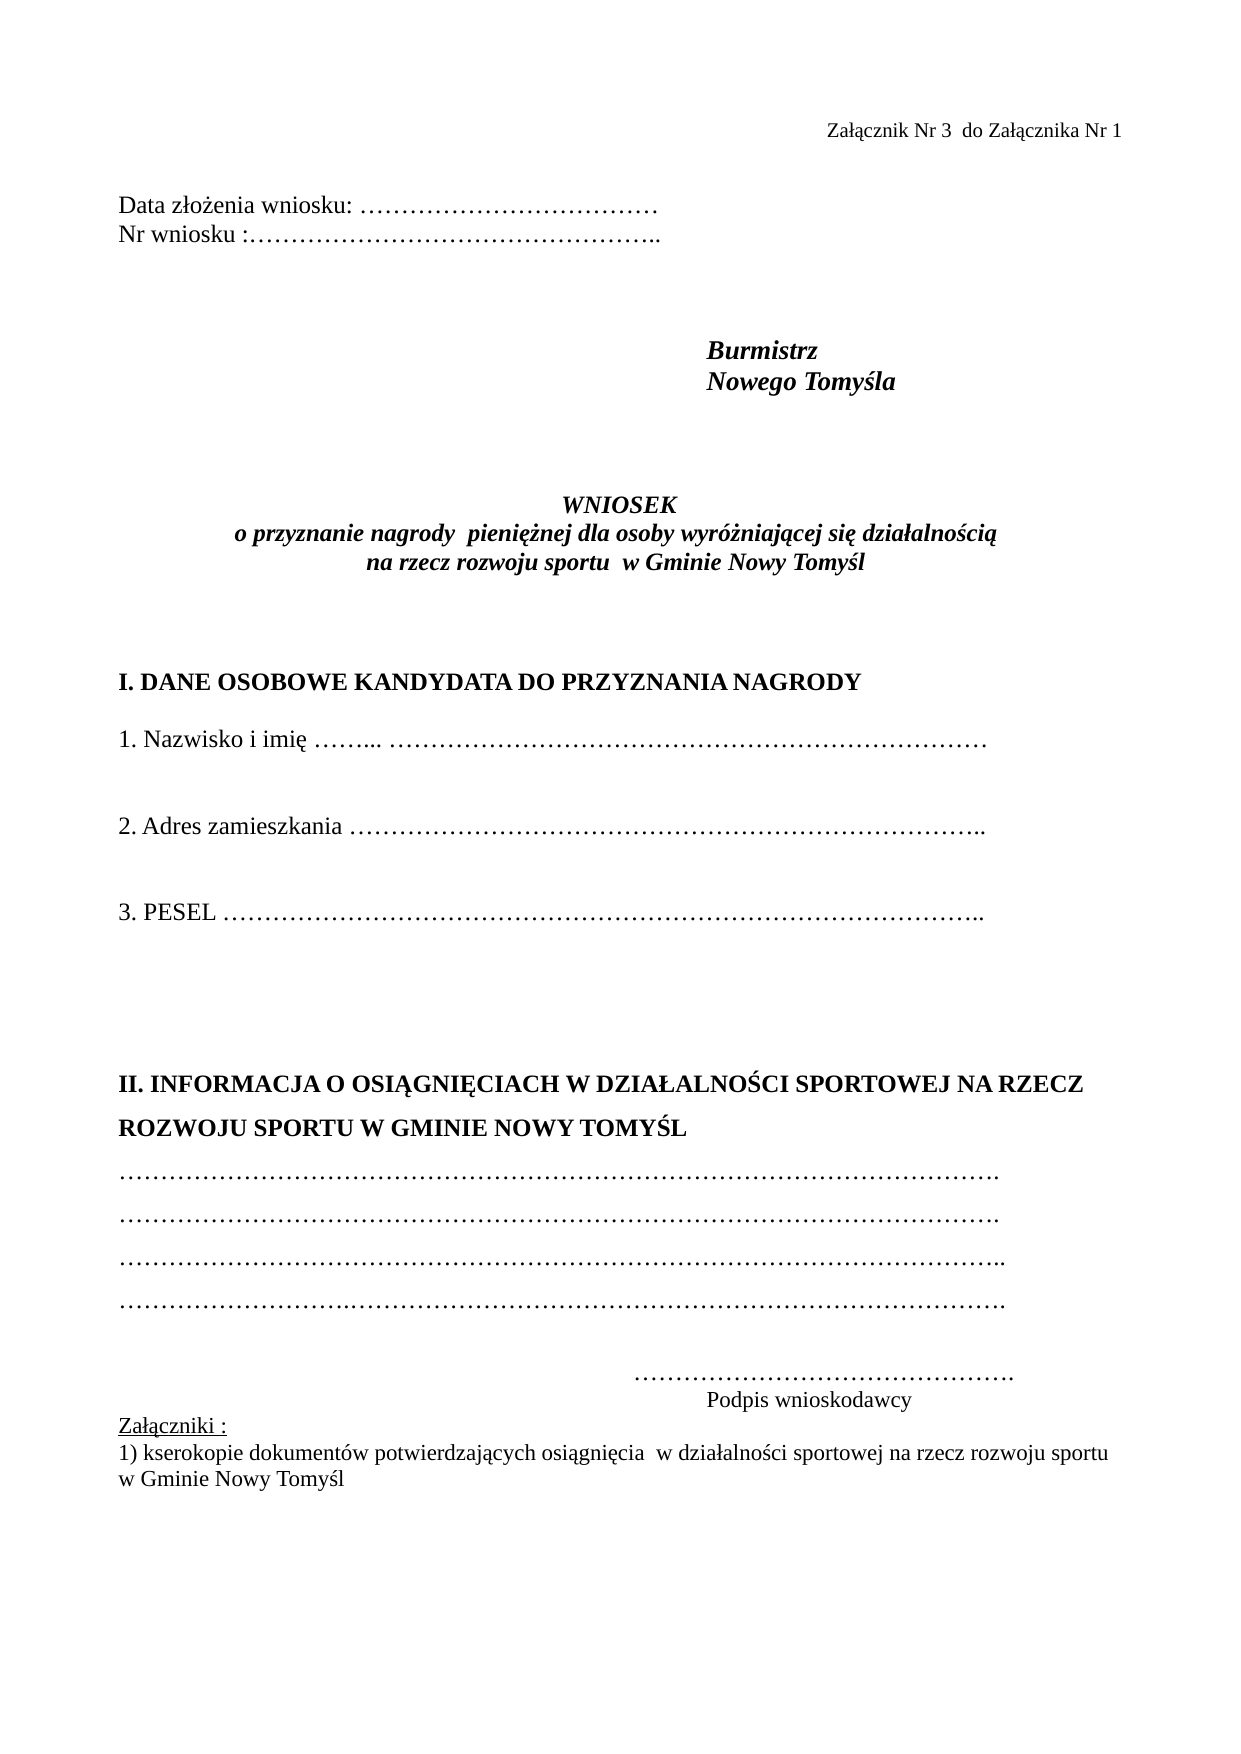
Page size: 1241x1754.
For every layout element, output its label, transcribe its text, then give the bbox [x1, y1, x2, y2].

text Podpis wnioskodawcy [118, 1386, 1122, 1412]
text Burmistrz [118, 334, 1122, 365]
text Załączniki : [118, 1412, 1122, 1438]
text …………………………………………………………………………………………….. [118, 1242, 1122, 1271]
text 1. Nazwisko i imię ……... ……………………………………………………………… [118, 724, 1122, 753]
text 1) kserokopie dokumentów potwierdzających osiągnięcia w działalności sportowej na rzecz rozwoju sportu w Gminie Nowy Tomyśl [118, 1438, 1122, 1491]
text Data złożenia wniosku: ……………………………… [118, 190, 1122, 219]
text ……………………….……………………………………………………………………. [118, 1285, 1122, 1314]
text Nowego Tomyśla [118, 365, 1122, 396]
text 3. PESEL ……………………………………………………………………………….. [118, 897, 1122, 926]
text ……………………………………………………………………………………………. [118, 1199, 1122, 1228]
text na rzecz rozwoju sportu w Gminie Nowy Tomyśl [118, 547, 1122, 576]
text 2. Adres zamieszkania ………………………………………………………………….. [118, 811, 1122, 839]
text Załącznik Nr 3 do Załącznika Nr 1 [118, 118, 1122, 142]
text ……………………………………………………………………………………………. [118, 1156, 1122, 1184]
text o przyznanie nagrody pieniężnej dla osoby wyróżniającej się działalnością [118, 518, 1122, 547]
text II. INFORMACJA O OSIĄGNIĘCIACH W DZIAŁALNOŚCI SPORTOWEJ NA RZECZ ROZWOJU SPORTU W GMINIE NOWY TOMYŚL [118, 1069, 1122, 1141]
text Nr wniosku :………………………………………….. [118, 219, 1122, 248]
text WNIOSEK [118, 490, 1122, 518]
text ………………………………………. [118, 1357, 1122, 1386]
text I. DANE OSOBOWE KANDYDATA DO PRZYZNANIA NAGRODY [118, 667, 1122, 696]
